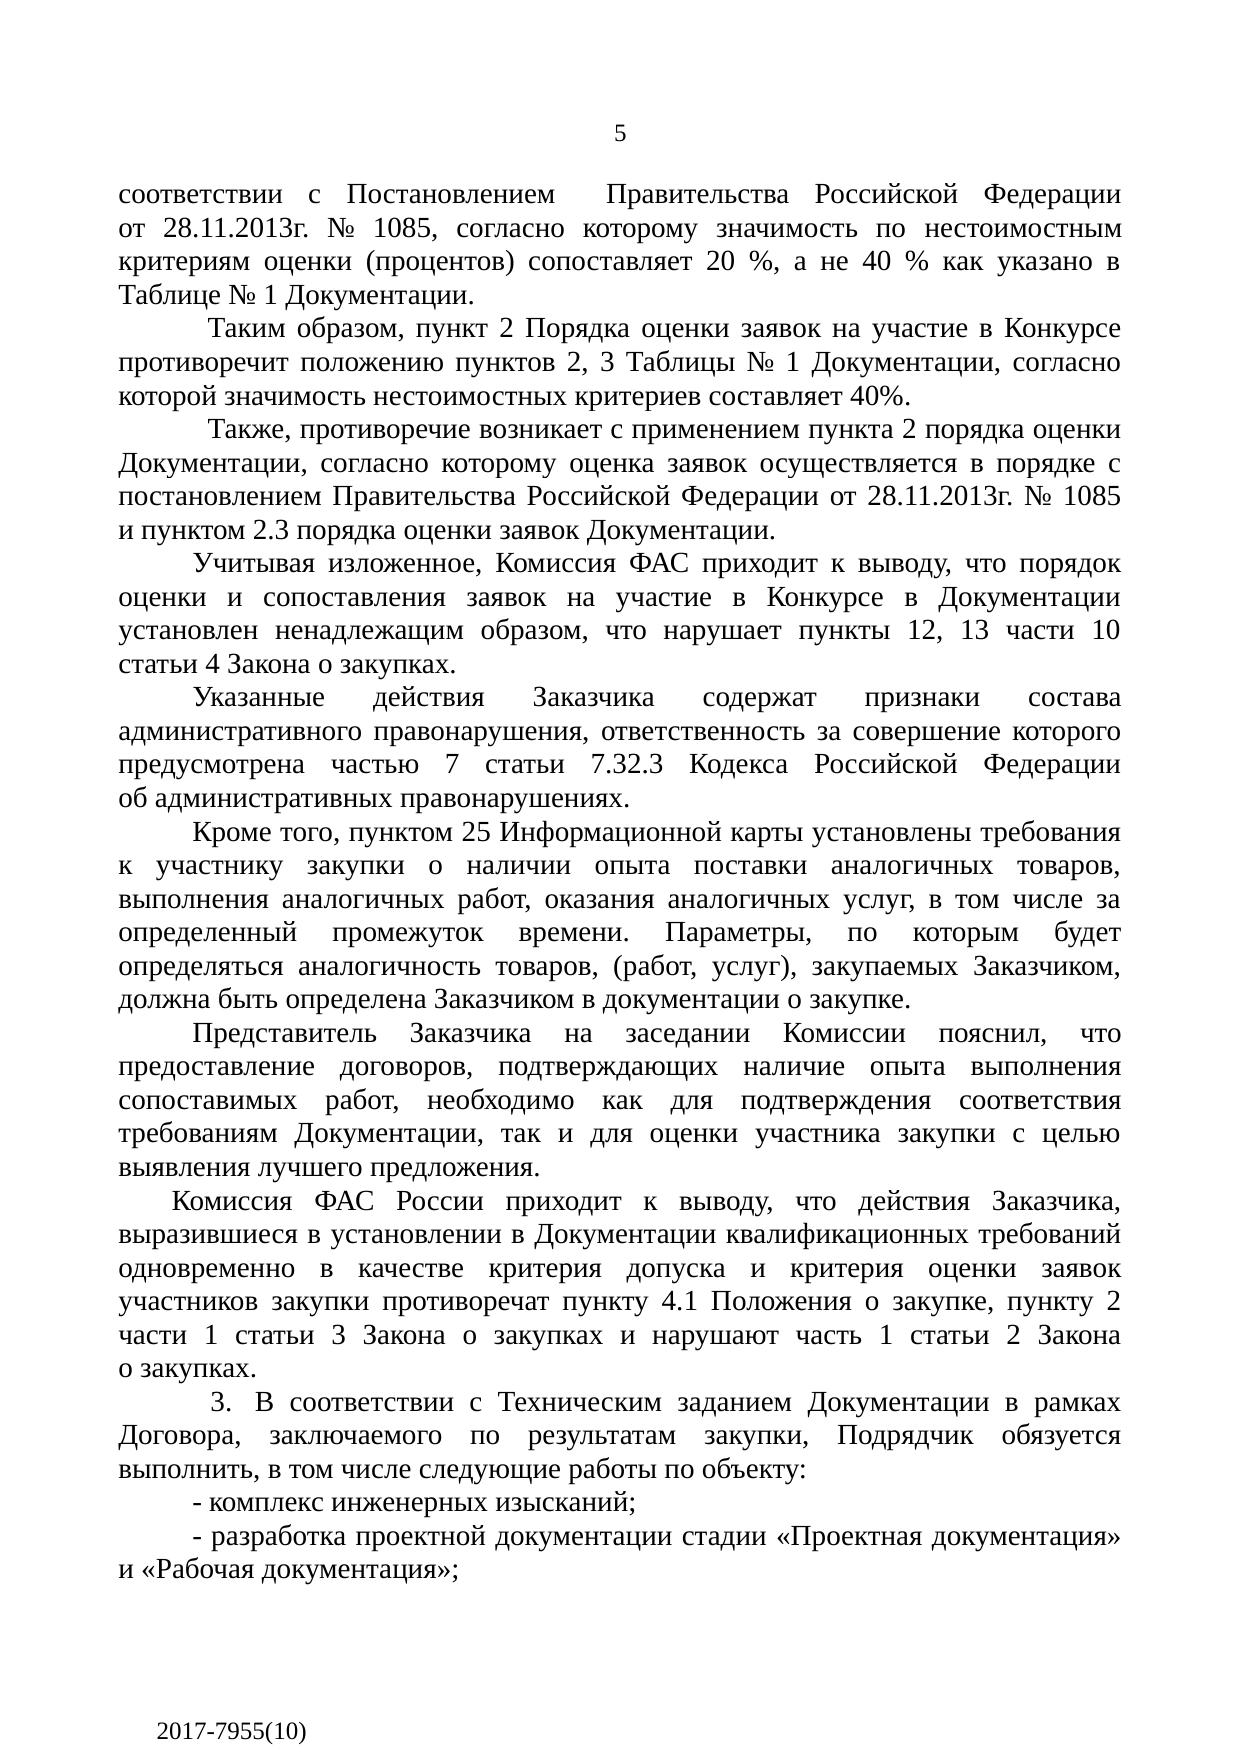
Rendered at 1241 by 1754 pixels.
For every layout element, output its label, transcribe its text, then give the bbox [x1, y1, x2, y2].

text - разработка проектной документации стадии «Проектная документация» и «Рабочая документация»; [118, 1518, 1122, 1585]
text Таким образом, пункт 2 Порядка оценки заявок на участие в Конкурсе противоречит положению пунктов 2, 3 Таблицы № 1 Документации, согласно которой значимость нестоимостных критериев составляет 40%. [118, 311, 1122, 411]
text - комплекс инженерных изысканий; [118, 1484, 1122, 1518]
text соответствии с Постановлением Правительства Российской Федерации от 28.11.2013г. № 1085, согласно которому значимость по нестоимостным критериям оценки (процентов) сопоставляет 20 %, а не 40 % как указано в Таблице № 1 Документации. [118, 176, 1122, 311]
text 3. В соответствии с Техническим заданием Документации в рамках Договора, заключаемого по результатам закупки, Подрядчик обязуется выполнить, в том числе следующие работы по объекту: [118, 1384, 1122, 1484]
text Также, противоречие возникает с применением пункта 2 порядка оценки Документации, согласно которому оценка заявок осуществляется в порядке с постановлением Правительства Российской Федерации от 28.11.2013г. № 1085 и пунктом 2.3 порядка оценки заявок Документации. [118, 411, 1122, 545]
text Представитель Заказчика на заседании Комиссии пояснил, что предоставление договоров, подтверждающих наличие опыта выполнения сопоставимых работ, необходимо как для подтверждения соответствия требованиям Документации, так и для оценки участника закупки с целью выявления лучшего предложения. [118, 1015, 1122, 1183]
text Кроме того, пунктом 25 Информационной карты установлены требования к участнику закупки о наличии опыта поставки аналогичных товаров, выполнения аналогичных работ, оказания аналогичных услуг, в том числе за определенный промежуток времени. Параметры, по которым будет определяться аналогичность товаров, (работ, услуг), закупаемых Заказчиком, должна быть определена Заказчиком в документации о закупке. [118, 814, 1122, 1015]
text Указанные действия Заказчика содержат признаки состава административного правонарушения, ответственность за совершение которого предусмотрена частью 7 статьи 7.32.3 Кодекса Российской Федерации об административных правонарушениях. [118, 679, 1122, 814]
text Комиссия ФАС России приходит к выводу, что действия Заказчика, выразившиеся в установлении в Документации квалификационных требований одновременно в качестве критерия допуска и критерия оценки заявок участников закупки противоречат пункту 4.1 Положения о закупке, пункту 2 части 1 статьи 3 Закона о закупках и нарушают часть 1 статьи 2 Закона о закупках. [118, 1183, 1122, 1384]
text Учитывая изложенное, Комиссия ФАС приходит к выводу, что порядок оценки и сопоставления заявок на участие в Конкурсе в Документации установлен ненадлежащим образом, что нарушает пункты 12, 13 части 10 статьи 4 Закона о закупках. [118, 545, 1122, 679]
